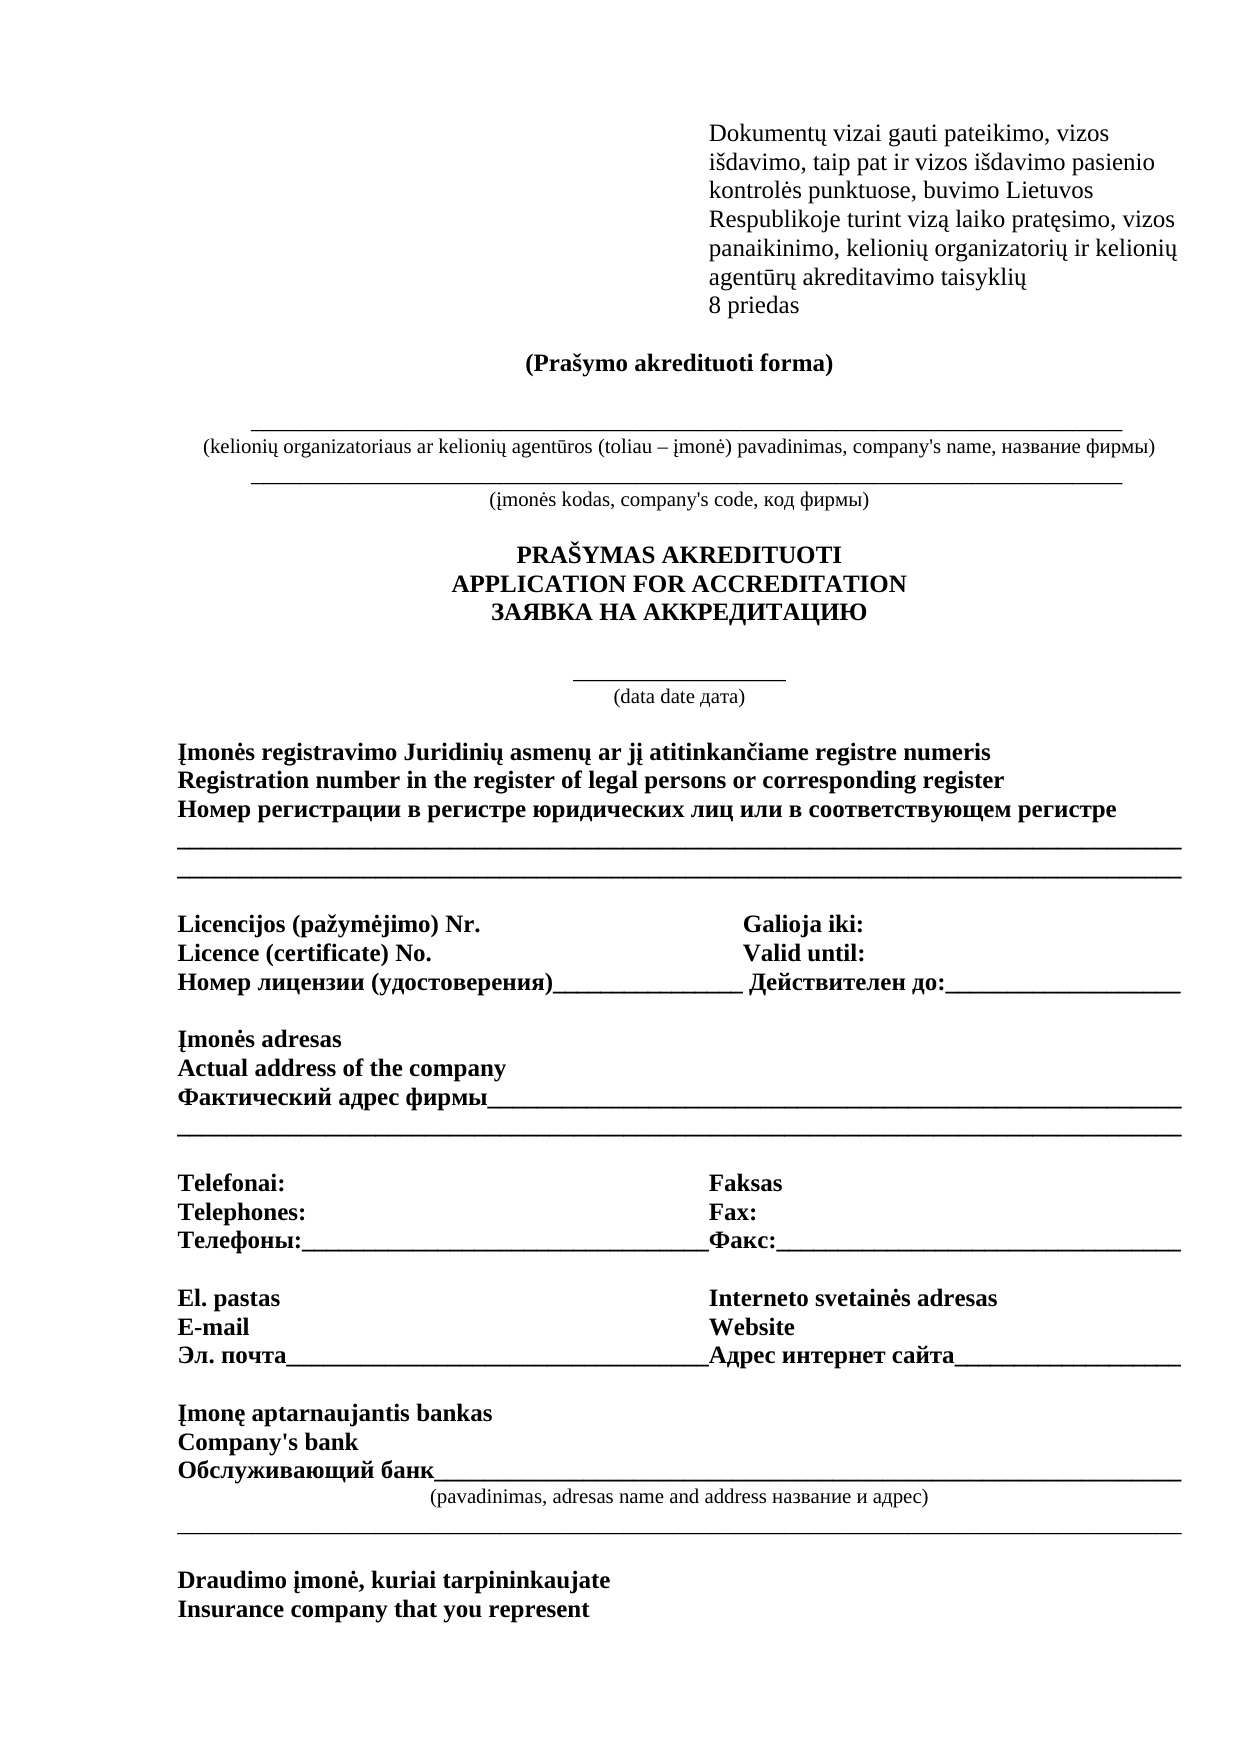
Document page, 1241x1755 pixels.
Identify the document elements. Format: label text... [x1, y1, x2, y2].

text Licence (certificate) No. Valid until: [177, 938, 1181, 967]
text panaikinimo, kelionių organizatorių ir kelionių [177, 233, 1181, 262]
text PRAŠYMAS AKREDITUOTI [177, 540, 1181, 569]
text (kelionių organizatoriaus ar kelionių agentūros (toliau – įmonė) pavadinimas, company's name, название фирмы) [177, 434, 1181, 458]
text Įmonę aptarnaujantis bankas [177, 1398, 1181, 1427]
text Įmonės adresas [177, 1024, 1181, 1053]
text Company's bank [177, 1427, 1181, 1455]
text kontrolės punktuose, buvimo Lietuvos [177, 176, 1181, 204]
text Įmonės registravimo Juridinių asmenų ar jį atitinkančiame registre numeris [177, 737, 1181, 765]
text E-mail Website [177, 1312, 1181, 1340]
text Номер регистрации в регистре юридических лиц или в соответствующем регистре [177, 794, 1181, 823]
text Эл. почта Адрес интернет сайта [177, 1340, 1181, 1369]
text Actual address of the company [177, 1053, 1181, 1082]
text Insurance company that you represent [177, 1594, 1181, 1623]
text Обслуживающий банк [177, 1455, 1181, 1484]
text Licencijos (pažymėjimo) Nr. Galioja iki: [177, 909, 1181, 938]
text Draudimo įmonė, kuriai tarpininkaujate [177, 1566, 1181, 1594]
text (Prašymo akredituoti forma) [177, 348, 1181, 377]
text (įmonės kodas, company's code, код фирмы) [177, 487, 1181, 511]
text Dokumentų vizai gauti pateikimo, vizos [702, 118, 1181, 147]
text Telephones: Fax: [177, 1197, 1181, 1225]
text Фактический адрес фирмы [177, 1082, 1181, 1110]
text išdavimo, taip pat ir vizos išdavimo pasienio [177, 147, 1181, 176]
text agentūrų akreditavimo taisyklių [177, 262, 1181, 291]
text Номер лицензии (удостоверения) Действителен до: [177, 967, 1181, 995]
text (data date дата) [177, 684, 1181, 708]
text APPLICATION FOR ACCREDITATION [177, 569, 1181, 597]
text (pavadinimas, adresas name and address название и адрес) [177, 1484, 1181, 1508]
text _________________ [177, 655, 1181, 684]
text 8 priedas [177, 291, 1181, 319]
text Respublikoje turint vizą laiko pratęsimo, vizos [177, 204, 1181, 233]
text Registration number in the register of legal persons or corresponding register [177, 765, 1181, 794]
text Телефоны: Факс: [177, 1225, 1181, 1254]
text Telefonai: Faksas [177, 1168, 1181, 1197]
text El. pastas Interneto svetainės adresas [177, 1283, 1181, 1312]
text ЗАЯВКА НА АККРЕДИТАЦИЮ [177, 597, 1181, 626]
